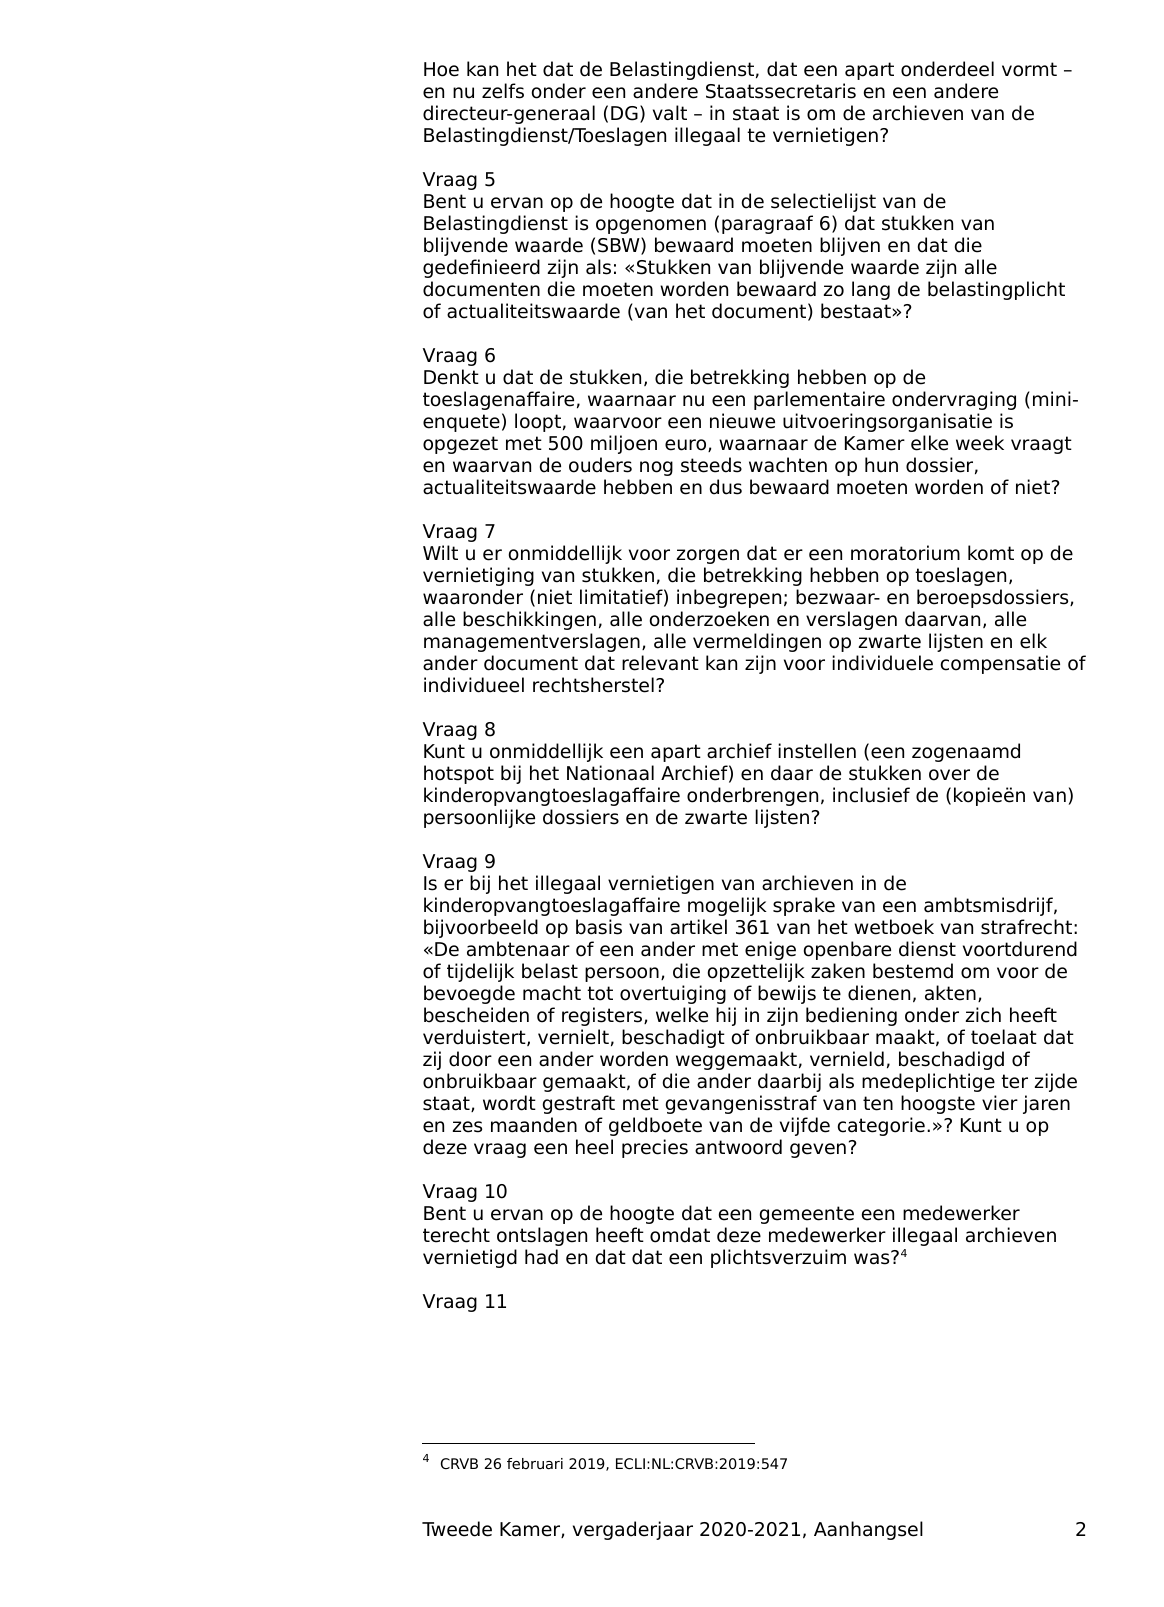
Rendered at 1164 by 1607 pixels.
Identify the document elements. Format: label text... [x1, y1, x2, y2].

text Bent u ervan op de hoogte dat een gemeente een medewerker terecht ontslagen heeft omdat deze medewerker illegaal archieven vernietigd had en dat dat een plichtsverzuim was? [422, 1203, 1087, 1269]
text CRVB 26 februari 2019, ECLI:NL:CRVB:2019:547 [422, 1452, 1087, 1474]
text Vraag 8 [422, 719, 1087, 741]
text Bent u ervan op de hoogte dat in de selectielijst van de Belastingdienst is opgenomen (paragraaf 6) dat stukken van blijvende waarde (SBW) bewaard moeten blijven en dat die gedefinieerd zijn als: «Stukken van blijvende waarde zijn alle documenten die moeten worden bewaard zo lang de belastingplicht of actualiteitswaarde (van het document) bestaat»? [422, 191, 1087, 323]
text Is er bij het illegaal vernietigen van archieven in de kinderopvangtoeslagaffaire mogelijk sprake van een ambtsmisdrijf, bijvoorbeeld op basis van artikel 361 van het wetboek van strafrecht: «De ambtenaar of een ander met enige openbare dienst voortdurend of tijdelijk belast persoon, die opzettelijk zaken bestemd om voor de bevoegde macht tot overtuiging of bewijs te dienen, akten, bescheiden of registers, welke hij in zijn bediening onder zich heeft verduistert, vernielt, beschadigt of onbruikbaar maakt, of toelaat dat zij door een ander worden weggemaakt, vernield, beschadigd of onbruikbaar gemaakt, of die ander daarbij als medeplichtige ter zijde staat, wordt gestraft met gevangenisstraf van ten hoogste vier jaren en zes maanden of geldboete van de vijfde categorie.»? Kunt u op deze vraag een heel precies antwoord geven? [422, 873, 1087, 1159]
text Hoe kan het dat de Belastingdienst, dat een apart onderdeel vormt – en nu zelfs onder een andere Staatssecretaris en een andere directeur-generaal (DG) valt – in staat is om de archieven van de Belastingdienst/Toeslagen illegaal te vernietigen? [422, 59, 1087, 147]
text Vraag 6 [422, 345, 1087, 367]
text Vraag 5 [422, 169, 1087, 191]
text Vraag 10 [422, 1181, 1087, 1203]
text Kunt u onmiddellijk een apart archief instellen (een zogenaamd hotspot bij het Nationaal Archief) en daar de stukken over de kinderopvangtoeslagaffaire onderbrengen, inclusief de (kopieën van) persoonlijke dossiers en de zwarte lijsten? [422, 741, 1087, 829]
text Vraag 11 [422, 1291, 1087, 1313]
text Vraag 7 [422, 521, 1087, 543]
text Wilt u er onmiddellijk voor zorgen dat er een moratorium komt op de vernietiging van stukken, die betrekking hebben op toeslagen, waaronder (niet limitatief) inbegrepen; bezwaar- en beroepsdossiers, alle beschikkingen, alle onderzoeken en verslagen daarvan, alle managementverslagen, alle vermeldingen op zwarte lijsten en elk ander document dat relevant kan zijn voor individuele compensatie of individueel rechtsherstel? [422, 543, 1087, 697]
text Vraag 9 [422, 851, 1087, 873]
text Denkt u dat de stukken, die betrekking hebben op de toeslagenaffaire, waarnaar nu een parlementaire ondervraging (mini-enquete) loopt, waarvoor een nieuwe uitvoeringsorganisatie is opgezet met 500 miljoen euro, waarnaar de Kamer elke week vraagt en waarvan de ouders nog steeds wachten op hun dossier, actualiteitswaarde hebben en dus bewaard moeten worden of niet? [422, 367, 1087, 499]
